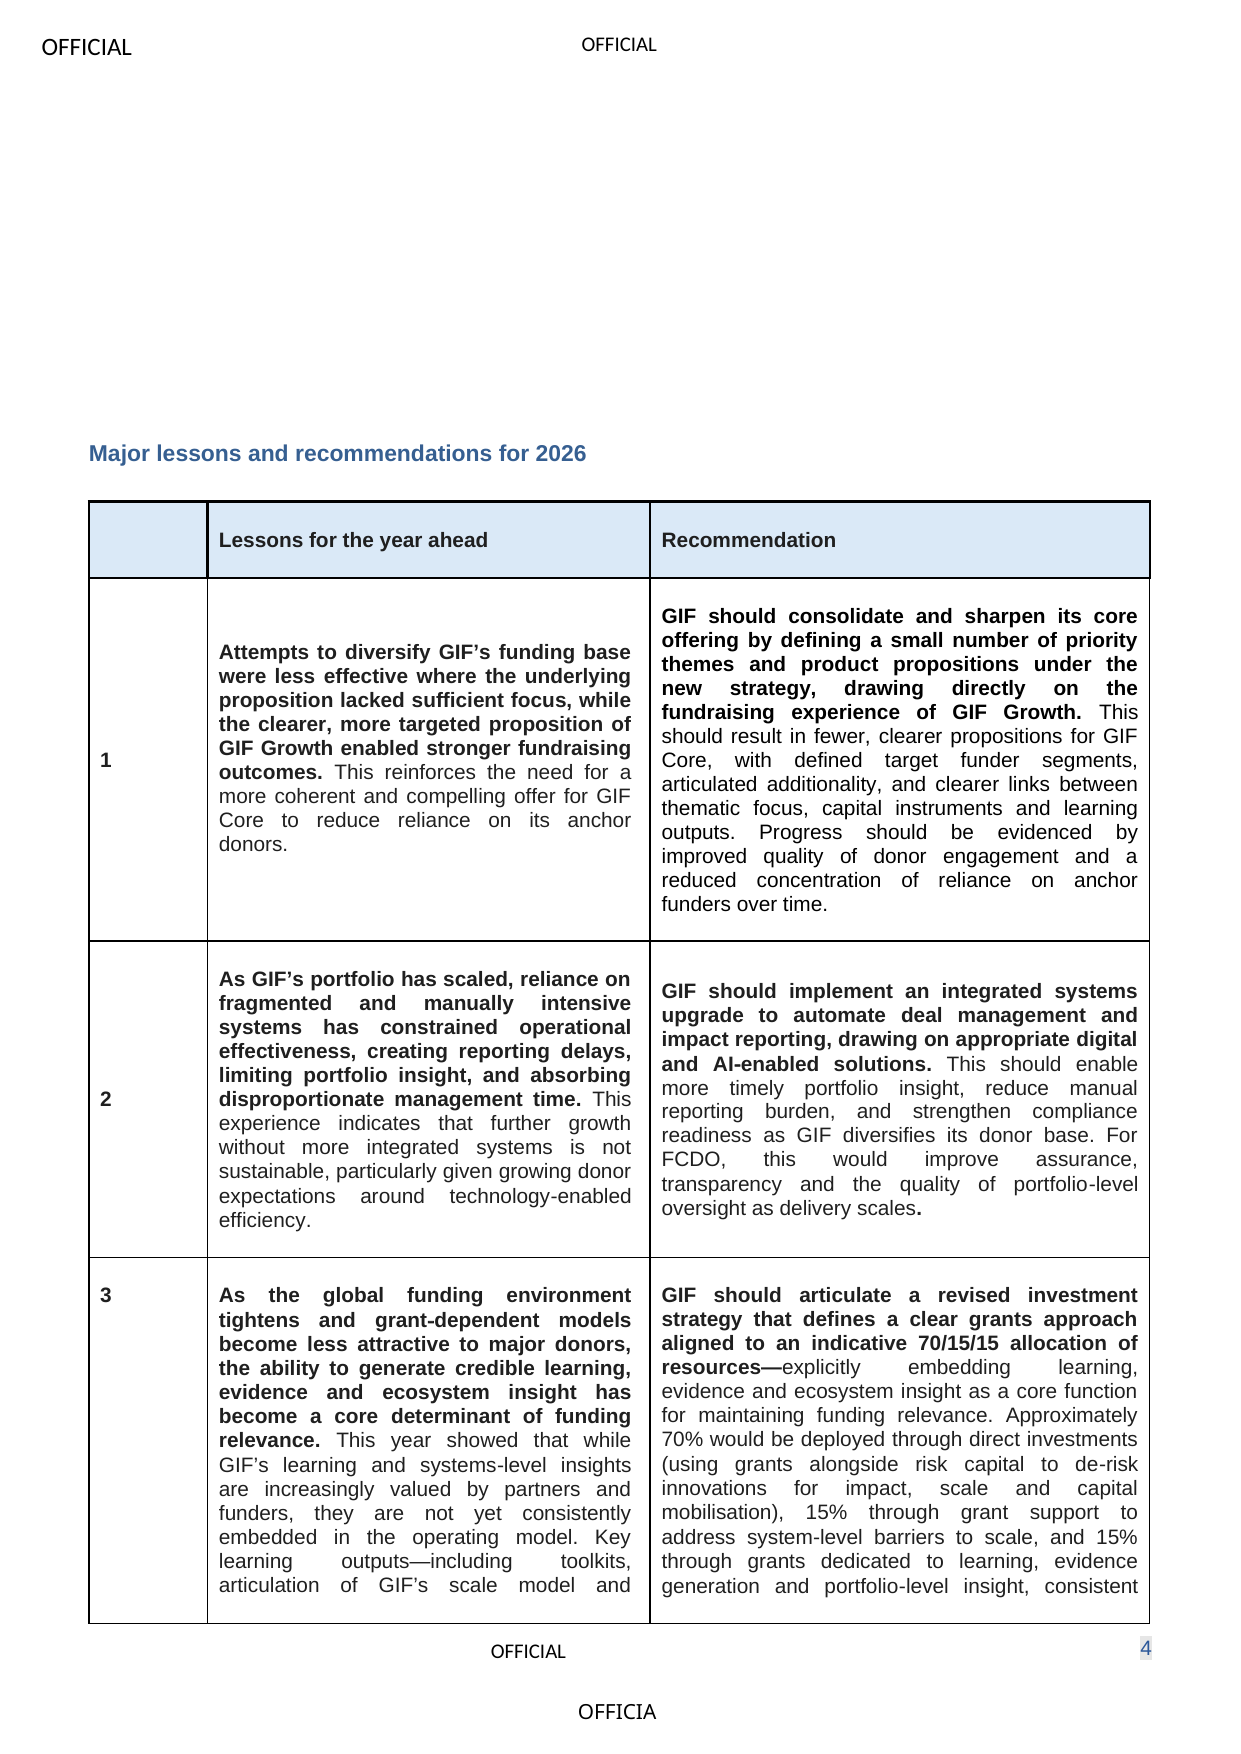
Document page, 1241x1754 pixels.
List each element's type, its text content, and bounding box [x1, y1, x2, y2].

text Major lessons and recommendations for 2026 [89, 440, 1152, 466]
table_cell GIF should consolidate and sharpen its core offering by defining a small number of priority themes and product propositions under the new strategy, drawing directly on the fundraising experience of GIF Growth. This should result in fewer, clearer propositions for GIF Core, with defined target funder segments, articulated additionality, and clearer links between thematic focus, capital instruments and learning outputs. Progress should be evidenced by improved quality of donor engagement and a reduced concentration of reliance on anchor funders over time. [651, 579, 1149, 940]
table_cell 2 [90, 942, 207, 1257]
table_cell As GIF’s portfolio has scaled, reliance on fragmented and manually intensive systems has constrained operational effectiveness, creating reporting delays, limiting portfolio insight, and absorbing disproportionate management time. This experience indicates that further growth without more integrated systems is not sustainable, particularly given growing donor expectations around technology‑enabled efficiency. [208, 942, 649, 1257]
table_cell As the global funding environment tightens and grant‑dependent models become less attractive to major donors, the ability to generate credible learning, evidence and ecosystem insight has become a core determinant of funding relevance. This year showed that while GIF’s learning and systems‑level insights are increasingly valued by partners and funders, they are not yet consistently embedded in the operating model. Key learning outputs—including toolkits, articulation of GIF’s scale model and [208, 1258, 649, 1623]
table_cell 1 [90, 579, 207, 940]
table_header Recommendation [651, 503, 1149, 577]
table_header Lessons for the year ahead [209, 503, 649, 577]
table_cell GIF should articulate a revised investment strategy that defines a clear grants approach aligned to an indicative 70/15/15 allocation of resources—explicitly embedding learning, evidence and ecosystem insight as a core function for maintaining funding relevance. Approximately 70% would be deployed through direct investments (using grants alongside risk capital to de‑risk innovations for impact, scale and capital mobilisation), 15% through grant support to address system‑level barriers to scale, and 15% through grants dedicated to learning, evidence generation and portfolio‑level insight, consistent [651, 1258, 1149, 1623]
table_header [90, 503, 206, 577]
table_cell GIF should implement an integrated systems upgrade to automate deal management and impact reporting, drawing on appropriate digital and AI‑enabled solutions. This should enable more timely portfolio insight, reduce manual reporting burden, and strengthen compliance readiness as GIF diversifies its donor base. For FCDO, this would improve assurance, transparency and the quality of portfolio‑level oversight as delivery scales. [651, 942, 1149, 1257]
table_cell Attempts to diversify GIF’s funding base were less effective where the underlying proposition lacked sufficient focus, while the clearer, more targeted proposition of GIF Growth enabled stronger fundraising outcomes. This reinforces the need for a more coherent and compelling offer for GIF Core to reduce reliance on its anchor donors. [208, 579, 649, 940]
table_cell 3 [90, 1258, 207, 1623]
